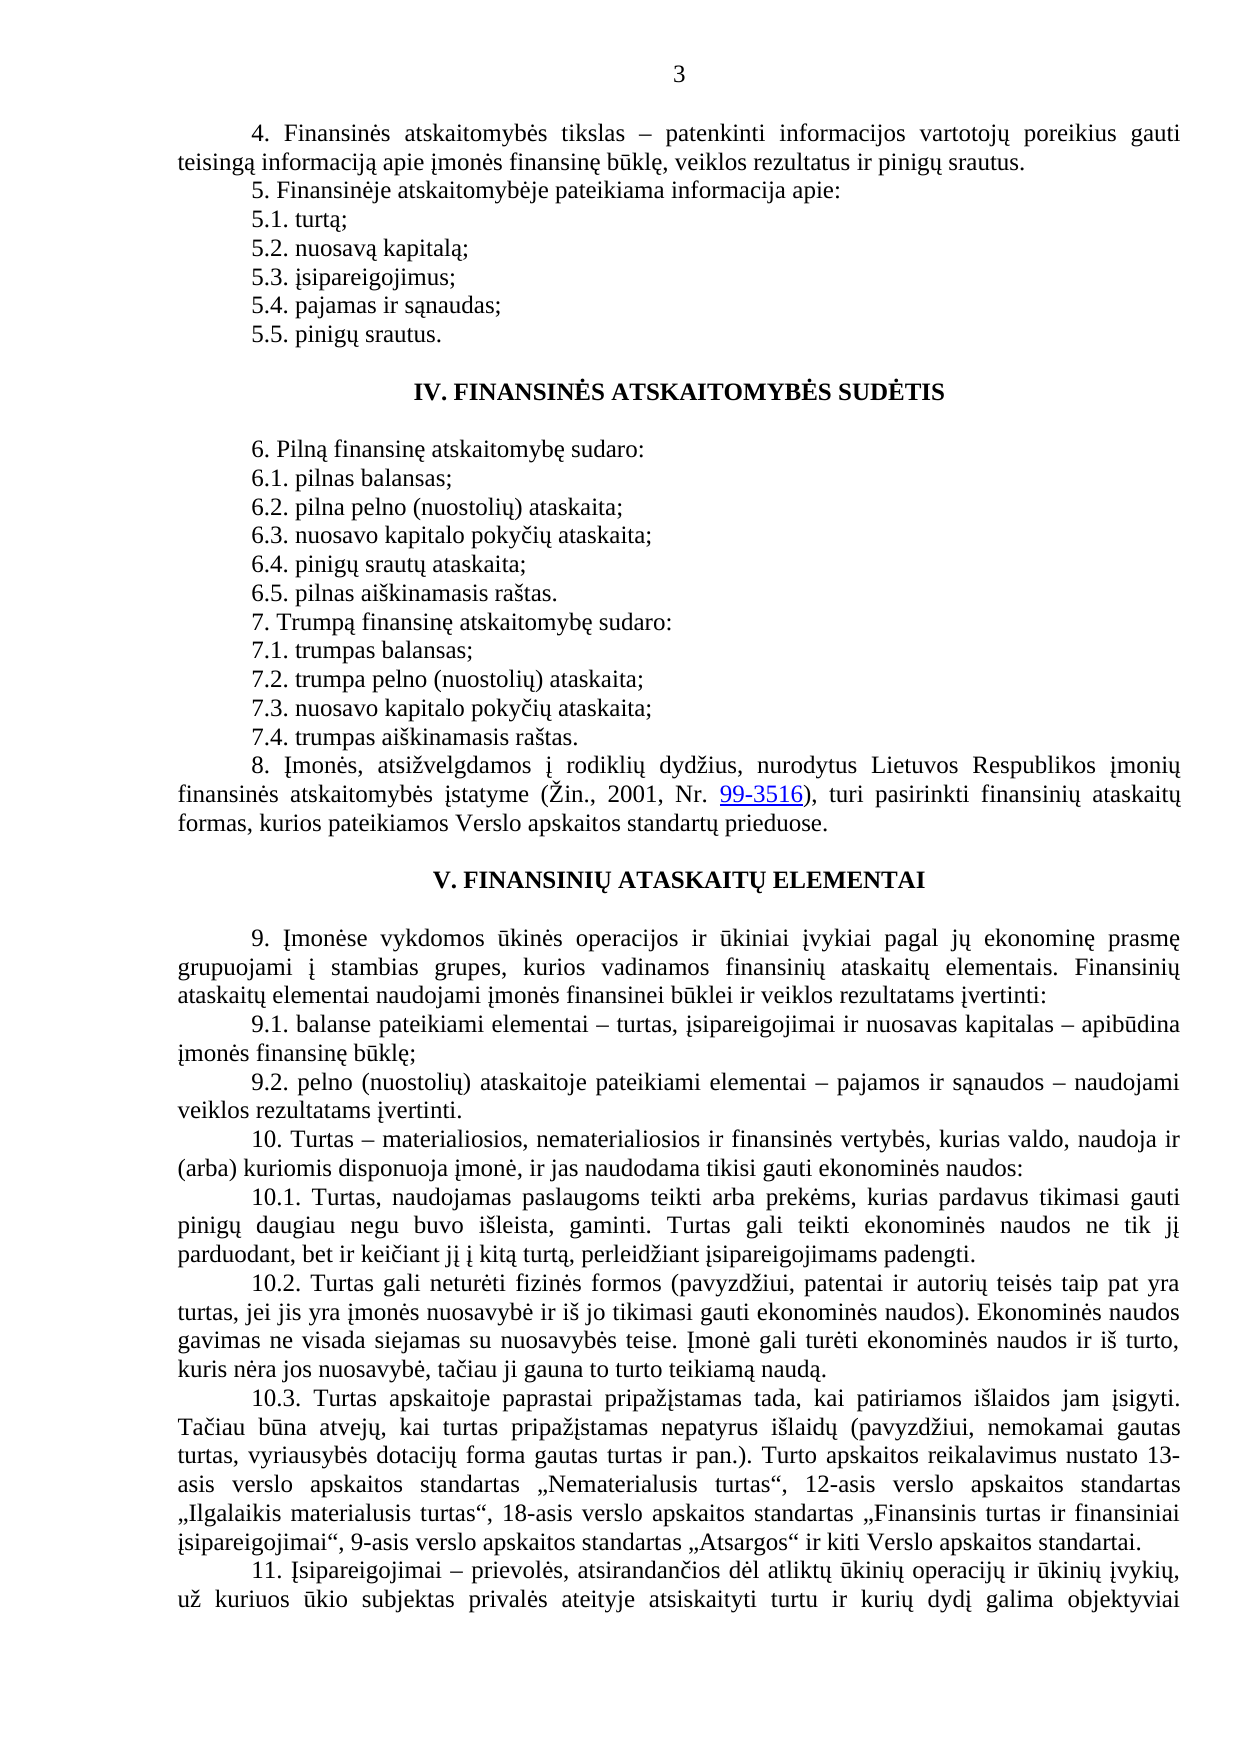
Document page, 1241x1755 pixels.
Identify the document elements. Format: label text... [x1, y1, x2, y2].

text 10.2. Turtas gali neturėti fizinės formos (pavyzdžiui, patentai ir autorių teisės taip pat yra turtas, jei jis yra įmonės nuosavybė ir iš jo tikimasi gauti ekonominės naudos). Ekonominės naudos gavimas ne visada siejamas su nuosavybės teise. Įmonė gali turėti ekonominės naudos ir iš turto, kuris nėra jos nuosavybė, tačiau ji gauna to turto teikiamą naudą. [177, 1268, 1181, 1383]
text 5. Finansinėje atskaitomybėje pateikiama informacija apie: [177, 176, 1181, 204]
text 5.2. nuosavą kapitalą; [177, 233, 1181, 262]
text 7.1. trumpas balansas; [177, 636, 1181, 664]
text 6.4. pinigų srautų ataskaita; [177, 549, 1181, 578]
text 6. Pilną finansinę atskaitomybę sudaro: [177, 434, 1181, 463]
text 10.1. Turtas, naudojamas paslaugoms teikti arba prekėms, kurias pardavus tikimasi gauti pinigų daugiau negu buvo išleista, gaminti. Turtas gali teikti ekonominės naudos ne tik jį parduodant, bet ir keičiant jį į kitą turtą, perleidžiant įsipareigojimams padengti. [177, 1182, 1181, 1268]
text 6.2. pilna pelno (nuostolių) ataskaita; [177, 492, 1181, 521]
text 7.2. trumpa pelno (nuostolių) ataskaita; [177, 664, 1181, 693]
text 4. Finansinės atskaitomybės tikslas – patenkinti informacijos vartotojų poreikius gauti teisingą informaciją apie įmonės finansinę būklę, veiklos rezultatus ir pinigų srautus. [177, 118, 1181, 176]
text 5.5. pinigų srautus. [177, 319, 1181, 348]
text IV. FINANSINĖS ATSKAITOMYBĖS SUDĖTIS [177, 377, 1181, 406]
text 5.3. įsipareigojimus; [177, 262, 1181, 291]
text 9.1. balanse pateikiami elementai – turtas, įsipareigojimai ir nuosavas kapitalas – apibūdina įmonės finansinę būklę; [177, 1009, 1181, 1067]
text 10. Turtas – materialiosios, nematerialiosios ir finansinės vertybės, kurias valdo, naudoja ir (arba) kuriomis disponuoja įmonė, ir jas naudodama tikisi gauti ekonominės naudos: [177, 1124, 1181, 1182]
text 5.1. turtą; [177, 204, 1181, 233]
text 6.5. pilnas aiškinamasis raštas. [177, 578, 1181, 607]
text 8. Įmonės, atsižvelgdamos į rodiklių dydžius, nurodytus Lietuvos Respublikos įmonių finansinės atskaitomybės įstatyme (Žin., 2001, Nr. 99-3516), turi pasirinkti finansinių ataskaitų formas, kurios pateikiamos Verslo apskaitos standartų prieduose. [177, 751, 1181, 837]
text 10.3. Turtas apskaitoje paprastai pripažįstamas tada, kai patiriamos išlaidos jam įsigyti. Tačiau būna atvejų, kai turtas pripažįstamas nepatyrus išlaidų (pavyzdžiui, nemokamai gautas turtas, vyriausybės dotacijų forma gautas turtas ir pan.). Turto apskaitos reikalavimus nustato 13-asis verslo apskaitos standartas „Nematerialusis turtas“, 12-asis verslo apskaitos standartas „Ilgalaikis materialusis turtas“, 18-asis verslo apskaitos standartas „Finansinis turtas ir finansiniai įsipareigojimai“, 9-asis verslo apskaitos standartas „Atsargos“ ir kiti Verslo apskaitos standartai. [177, 1383, 1181, 1556]
text 5.4. pajamas ir sąnaudas; [177, 291, 1181, 319]
text 6.1. pilnas balansas; [177, 463, 1181, 492]
text 7. Trumpą finansinę atskaitomybę sudaro: [177, 607, 1181, 636]
text 7.4. trumpas aiškinamasis raštas. [177, 722, 1181, 751]
text 6.3. nuosavo kapitalo pokyčių ataskaita; [177, 521, 1181, 549]
text V. FINANSINIŲ ATASKAITŲ ELEMENTAI [177, 866, 1181, 894]
text 9. Įmonėse vykdomos ūkinės operacijos ir ūkiniai įvykiai pagal jų ekonominę prasmę grupuojami į stambias grupes, kurios vadinamos finansinių ataskaitų elementais. Finansinių ataskaitų elementai naudojami įmonės finansinei būklei ir veiklos rezultatams įvertinti: [177, 923, 1181, 1009]
text 9.2. pelno (nuostolių) ataskaitoje pateikiami elementai – pajamos ir sąnaudos – naudojami veiklos rezultatams įvertinti. [177, 1067, 1181, 1124]
text 7.3. nuosavo kapitalo pokyčių ataskaita; [177, 693, 1181, 722]
text 11. Įsipareigojimai – prievolės, atsirandančios dėl atliktų ūkinių operacijų ir ūkinių įvykių, už kuriuos ūkio subjektas privalės ateityje atsiskaityti turtu ir kurių dydį galima objektyviai [177, 1556, 1181, 1613]
